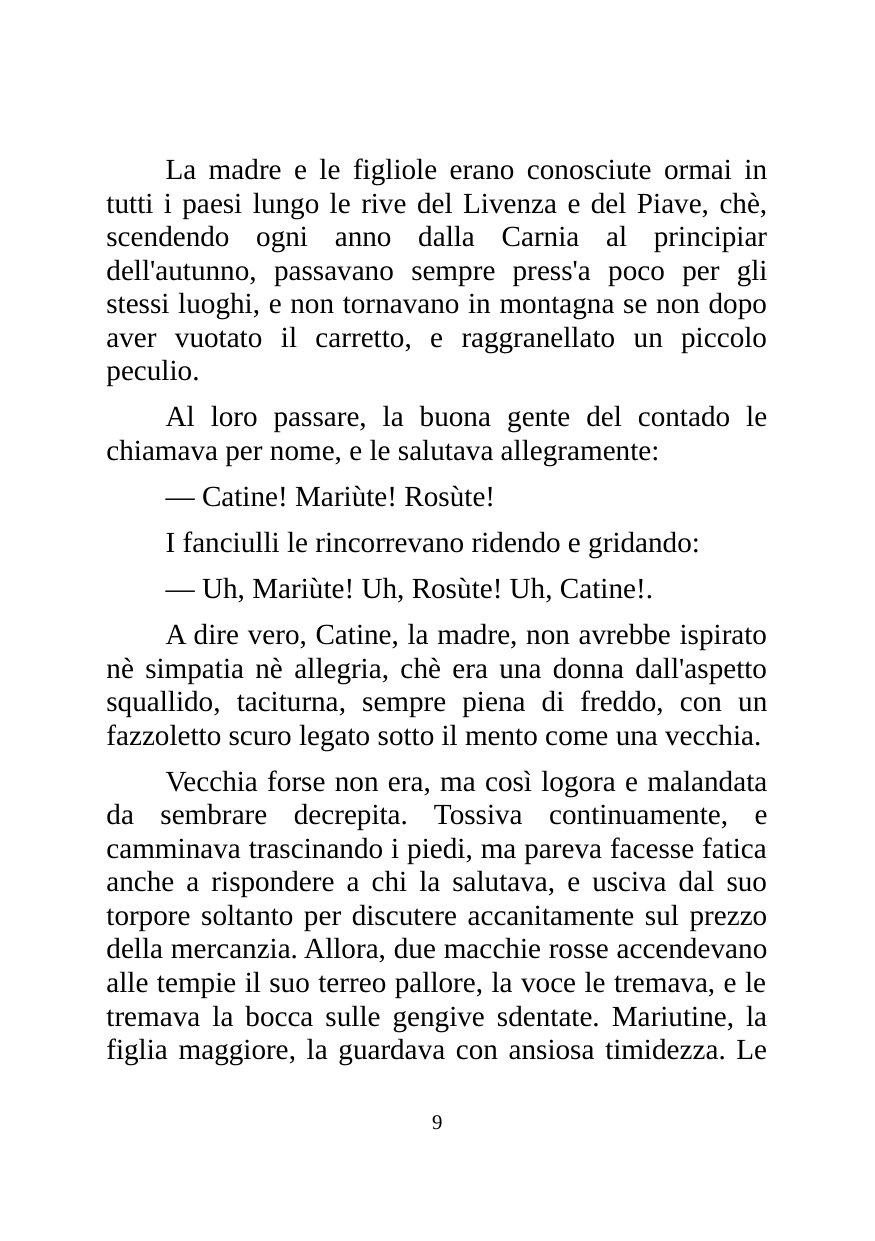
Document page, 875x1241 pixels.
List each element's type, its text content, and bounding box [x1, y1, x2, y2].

text I fanciulli le rincorrevano ridendo e gridando: [106, 525, 768, 559]
text — Catine! Mariùte! Rosùte! [106, 479, 768, 513]
text A dire vero, Catine, la madre, non avrebbe ispirato nè simpatia nè allegria, chè era una donna dall'aspetto squallido, taciturna, sempre piena di freddo, con un fazzoletto scuro legato sotto il mento come una vecchia. [106, 617, 768, 751]
text Vecchia forse non era, ma così logora e malandata da sembrare decrepita. Tossiva continuamente, e camminava trascinando i piedi, ma pareva facesse fatica anche a rispondere a chi la salutava, e usciva dal suo torpore soltanto per discutere accanitamente sul prezzo della mercanzia. Allora, due macchie rosse accendevano alle tempie il suo terreo pallore, la voce le tremava, e le tremava la bocca sulle gengive sdentate. Mariutine, la figlia maggiore, la guardava con ansiosa timidezza. Le [106, 764, 768, 1066]
text Al loro passare, la buona gente del contado le chiamava per nome, e le salutava allegramente: [106, 399, 768, 467]
text La madre e le figliole erano conosciute ormai in tutti i paesi lungo le rive del Livenza e del Piave, chè, scendendo ogni anno dalla Carnia al principiar dell'autunno, passavano sempre press'a poco per gli stessi luoghi, e non tornavano in montagna se non dopo aver vuotato il carretto, e raggranellato un piccolo peculio. [106, 152, 768, 387]
text — Uh, Mariùte! Uh, Rosùte! Uh, Catine!. [106, 571, 768, 605]
